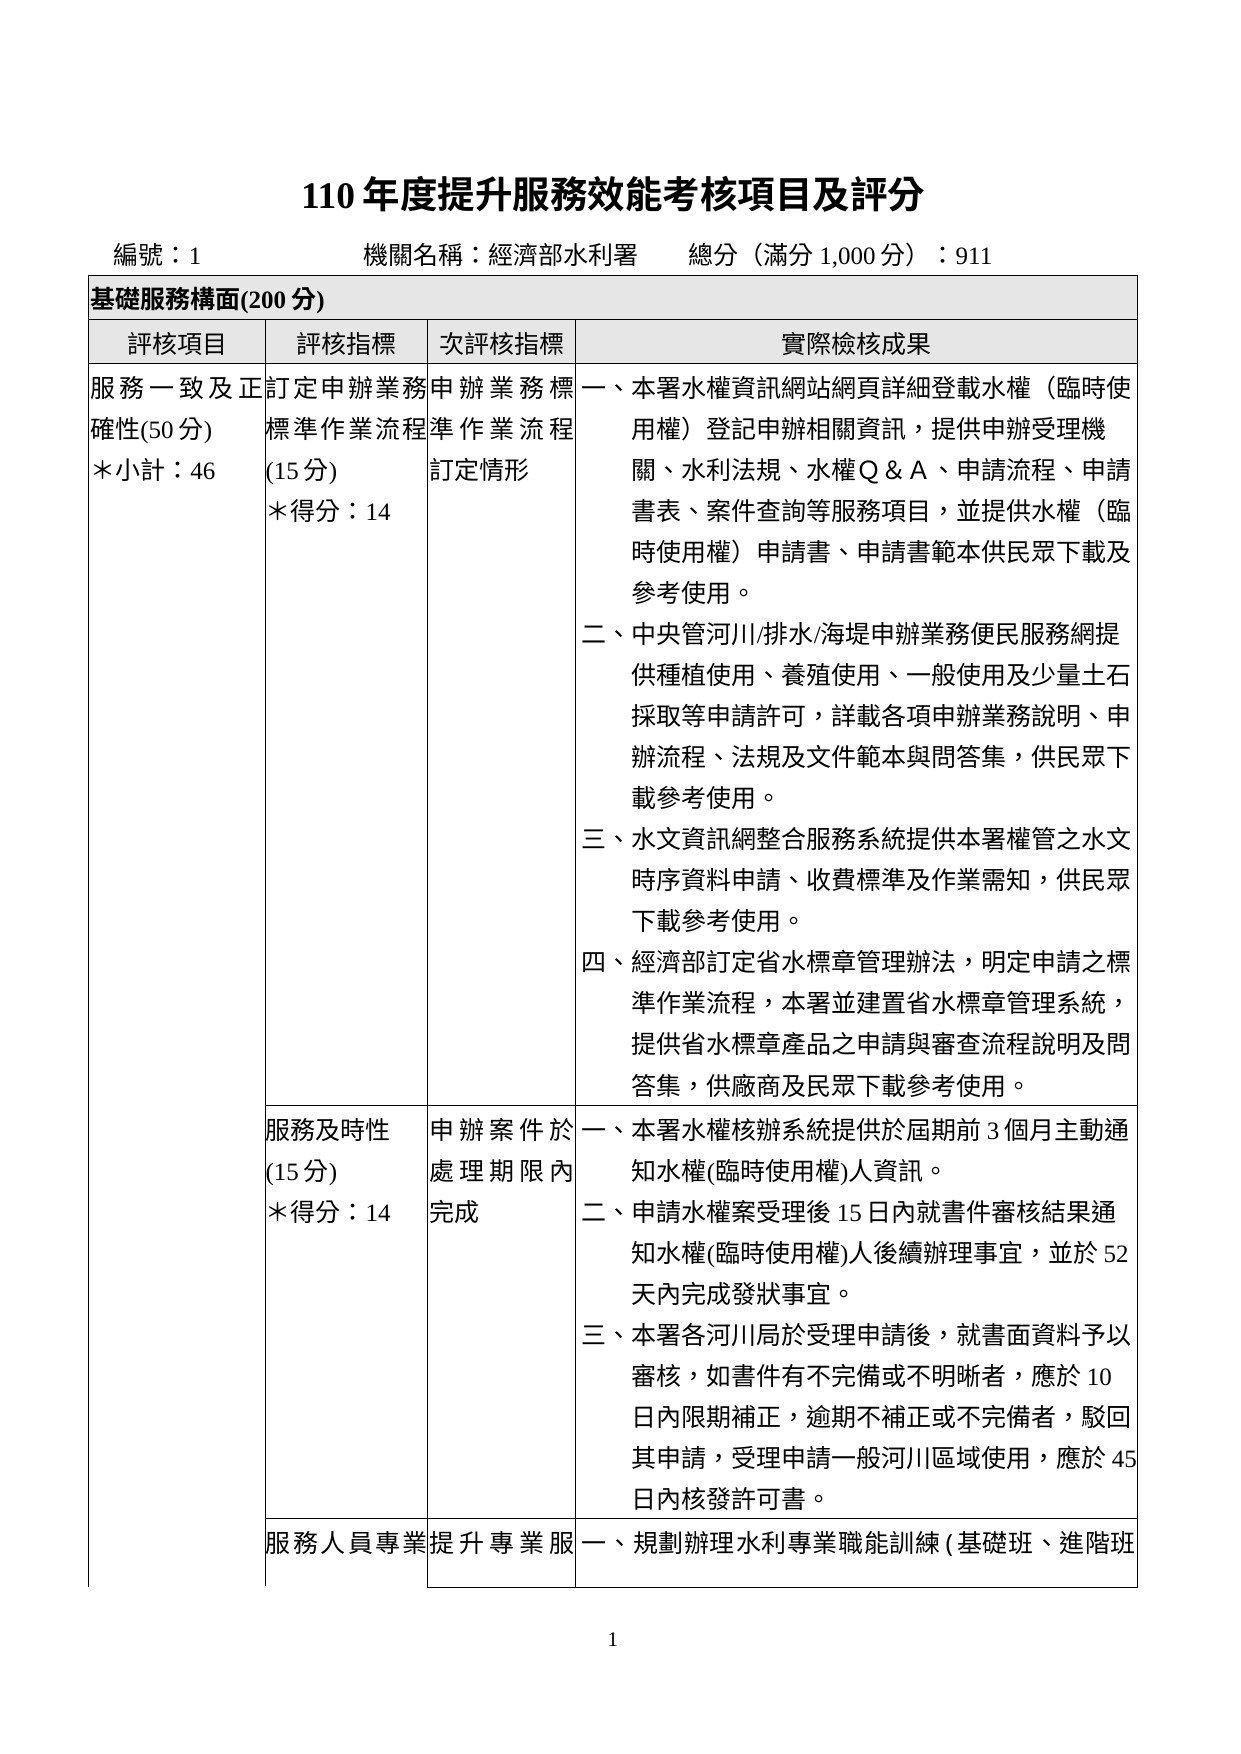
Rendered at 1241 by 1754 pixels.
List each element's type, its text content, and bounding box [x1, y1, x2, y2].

table_cell 申辦業務標準作業流程訂定情形 [428, 364, 575, 1105]
table_cell 次評核指標 [428, 320, 575, 363]
table_cell 服務人員專業度(20分) ＊得分：18 [265, 1519, 427, 1587]
table_cell 一、規劃辦理水利專業職能訓練(基礎班、進階班 [576, 1519, 1137, 1587]
text 編號：1 機關名稱：經濟部水利署 總分（滿分1,000分）：911 [107, 233, 1063, 274]
text 110年度提升服務效能考核項目及評分 [162, 151, 1063, 233]
table_header 基礎服務構面(200分) [89, 276, 1137, 319]
table_cell 實際檢核成果 [576, 320, 1137, 363]
table_cell 一、本署水權資訊網站網頁詳細登載水權（臨時使用權）登記申辦相關資訊，提供申辦受理機關、水利法規、水權Ｑ＆Ａ、申請流程、申請書表、案件查詢等服務項目，並提供水權（臨時使用權）申請書、申請書範本供民眾下載及參考使用。 二、中央管河川/排水/海堤申辦業務便民服務網提供種植使用、養殖使用、一般使用及少量土石採取等申請許可，詳載各項申辦業務說明、申辦流程、法規及文件範本與問答集，供民眾下載參考使用。 三、水文資訊網整合服務系統提供本署權管之水文時序資料申請、收費標準及作業需知，供民眾下載參考使用。 四、經濟部訂定省水標章管理辦法，明定申請之標準作業流程，本署並建置省水標章管理系統，提供省水標章產品之申請與審查流程說明及問答集，供廠商及民眾下載參考使用。 [576, 364, 1137, 1105]
table_cell 評核項目 [89, 320, 265, 363]
table_cell 一、本署水權核辦系統提供於屆期前3個月主動通知水權(臨時使用權)人資訊。 二、申請水權案受理後15日內就書件審核結果通知水權(臨時使用權)人後續辦理事宜，並於52天內完成發狀事宜。 三、本署各河川局於受理申請後，就書面資料予以審核，如書件有不完備或不明晰者，應於10日內限期補正，逾期不補正或不完備者，駁回其申請，受理申請一般河川區域使用，應於45日內核發許可書。 [576, 1106, 1137, 1518]
table_cell 訂定申辦業務標準作業流程(15分) ＊得分：14 [266, 364, 427, 1105]
table_cell 服務及時性 (15分) ＊得分：14 [266, 1106, 427, 1518]
table_cell 提升專業服務能力 [428, 1519, 575, 1587]
table_cell 評核指標 [266, 320, 427, 363]
table_cell 申辦案件於處理期限內完成 [428, 1106, 575, 1518]
table_cell 服務一致及正確性(50分) ＊小計：46 [89, 364, 265, 1587]
